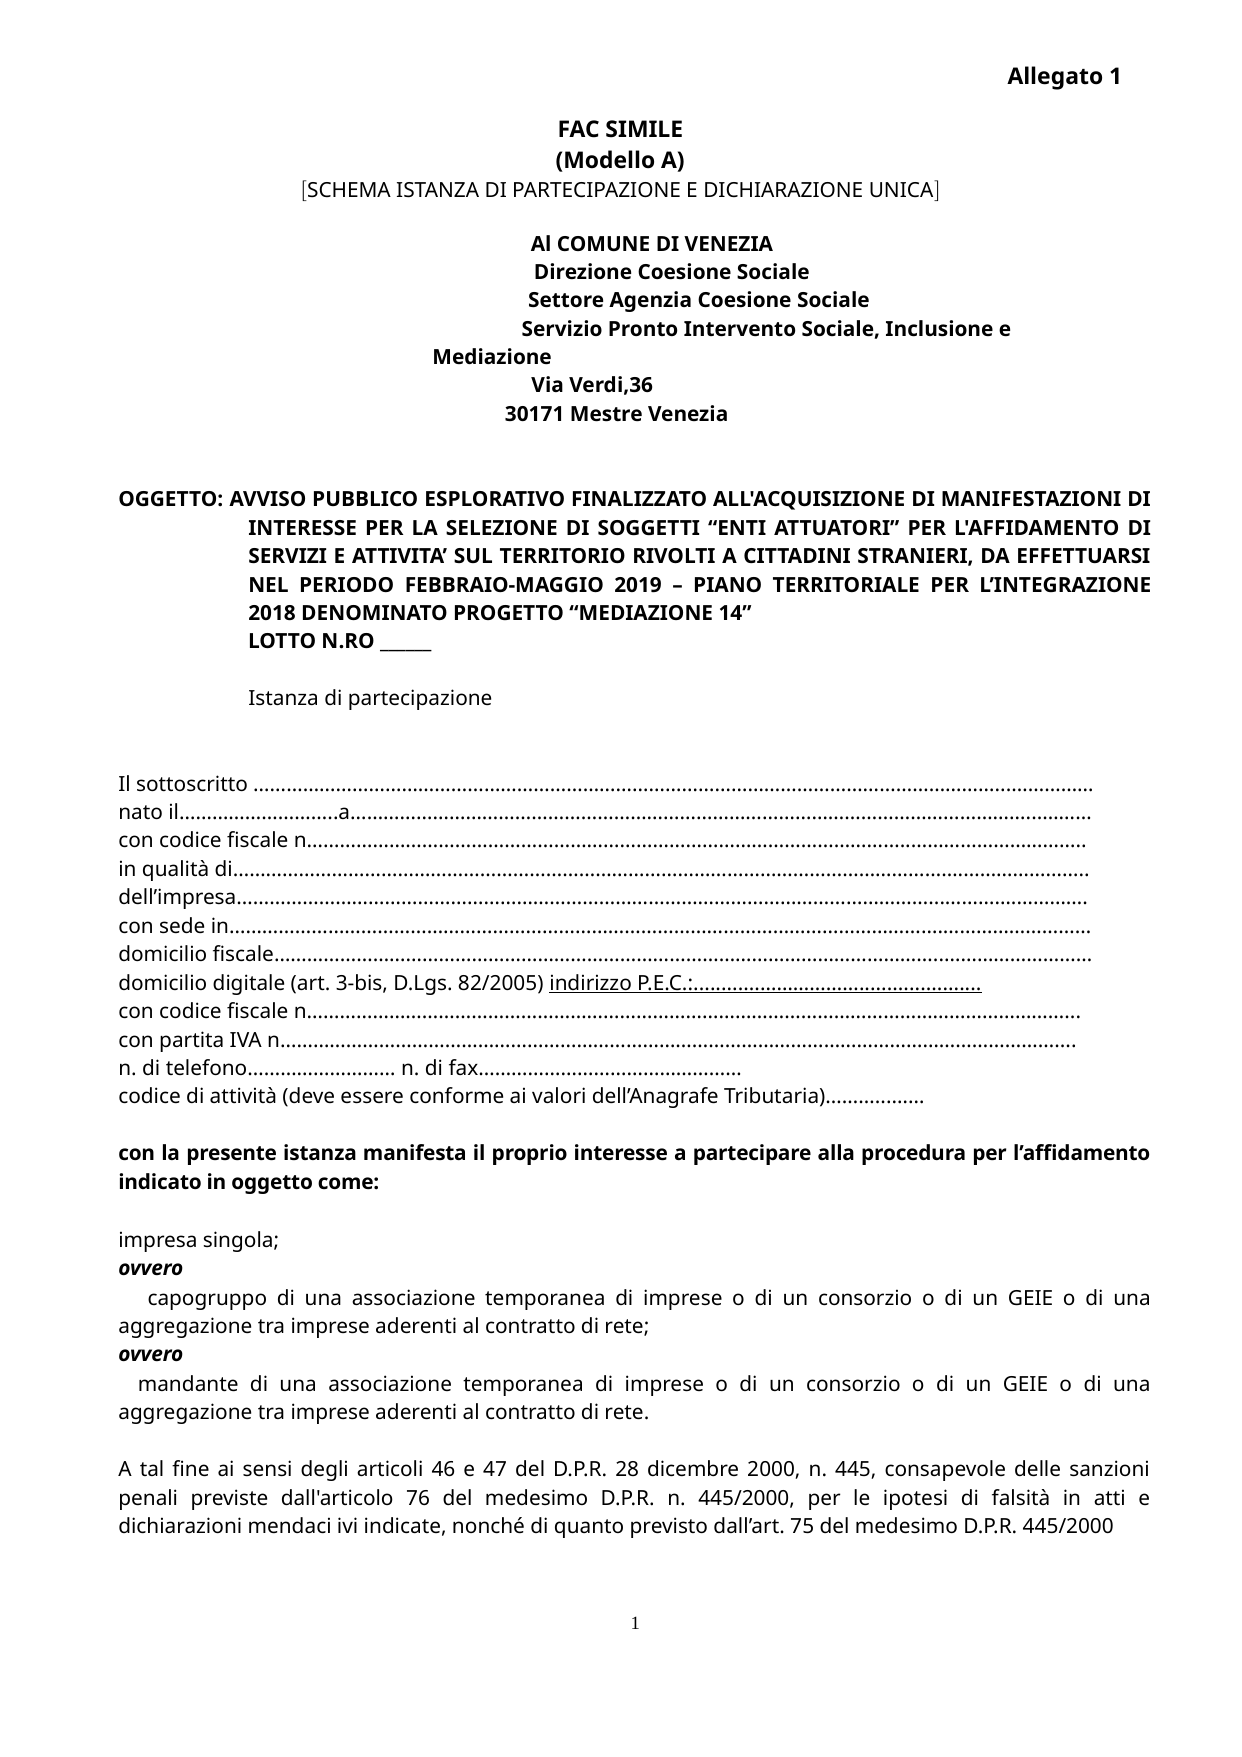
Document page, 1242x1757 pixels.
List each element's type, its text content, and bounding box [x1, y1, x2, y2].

text OGGETTO: AVVISO PUBBLICO ESPLORATIVO FINALIZZATO ALL'ACQUISIZIONE DI MANIFESTAZIONI DI INTERESSE PER LA SELEZIONE DI SOGGETTI “ENTI ATTUATORI” PER L'AFFIDAMENTO DI SERVIZI E ATTIVITA’ SUL TERRITORIO RIVOLTI A CITTADINI STRANIERI, DA EFFETTUARSI NEL PERIODO FEBBRAIO-MAGGIO 2019 – PIANO TERRITORIALE PER L’INTEGRAZIONE 2018 DENOMINATO PROGETTO “MEDIAZIONE 14” [118, 484, 1152, 627]
text Il sottoscritto ………………………………………………………………………………………………………………………...…………… [118, 769, 1152, 797]
text LOTTO N.RO ______ [118, 627, 1152, 655]
text n. di telefono……………………… n. di fax………………………………………… [118, 1053, 1152, 1082]
text Istanza di partecipazione [136, 683, 1152, 712]
text FAC SIMILE [118, 112, 1152, 144]
text impresa singola; [118, 1224, 1152, 1253]
text domicilio digitale (art. 3-bis, D.Lgs. 82/2005) indirizzo P.E.C.:............………………...................... [118, 968, 1152, 996]
text 30171 Mestre Venezia [118, 399, 1152, 427]
text Settore Agenzia Coesione Sociale [118, 285, 1152, 314]
subtitle Al COMUNE DI VENEZIA [531, 232, 1152, 257]
text dell’impresa………………………………………………………………………………………………………………...………….…………. [118, 882, 1152, 911]
text SCHEMA ISTANZA DI PARTECIPAZIONE E DICHIARAZIONE UNICA [118, 175, 1152, 203]
text  capogruppo di una associazione temporanea di imprese o di un consorzio o di un GEIE o di una aggregazione tra imprese aderenti al contratto di rete; [118, 1282, 1152, 1339]
text domicilio fiscale…………………………………………………………………………………………………………..……………………… [118, 939, 1152, 968]
text con codice fiscale n………………………………………………………………………………………………..………………………….. [118, 826, 1152, 854]
text in qualità di…………………………………………………………………………………………………………………….………………….. [118, 854, 1152, 882]
text Direzione Coesione Sociale [118, 257, 1152, 285]
text Mediazione [118, 342, 1152, 371]
text ovvero [118, 1339, 1152, 1368]
text con codice fiscale n…………………………………………………………………………………………………………………………... [118, 996, 1152, 1025]
text Via Verdi,36 [118, 371, 1152, 399]
text A tal fine ai sensi degli articoli 46 e 47 del D.P.R. 28 dicembre 2000, n. 445, consapevole delle sanzioni penali previste dall'articolo 76 del medesimo D.P.R. n. 445/2000, per le ipotesi di falsità in atti e dichiarazioni mendaci ivi indicate, nonché di quanto previsto dall’art. 75 del medesimo D.P.R. 445/2000 [118, 1454, 1152, 1540]
text nato il………………………..a……………………………………………………………………………………………………………...……… [118, 797, 1152, 826]
text mandante di una associazione temporanea di imprese o di un consorzio o di un GEIE o di una aggregazione tra imprese aderenti al contratto di rete. [118, 1368, 1152, 1426]
text con la presente istanza manifesta il proprio interesse a partecipare alla procedura per l’affidamento indicato in oggetto come: [118, 1138, 1152, 1195]
text con partita IVA n…………………………………………………………………………………………………………………………….... [118, 1025, 1152, 1053]
text Servizio Pronto Intervento Sociale, Inclusione e [118, 314, 1152, 342]
text (Modello A) [118, 144, 1152, 175]
text codice di attività (deve essere conforme ai valori dell’Anagrafe Tributaria)………...…… [118, 1082, 1152, 1110]
text con sede in………………………………………………………………………………………………………………….……………………… [118, 911, 1152, 939]
text ovvero [118, 1253, 1152, 1282]
